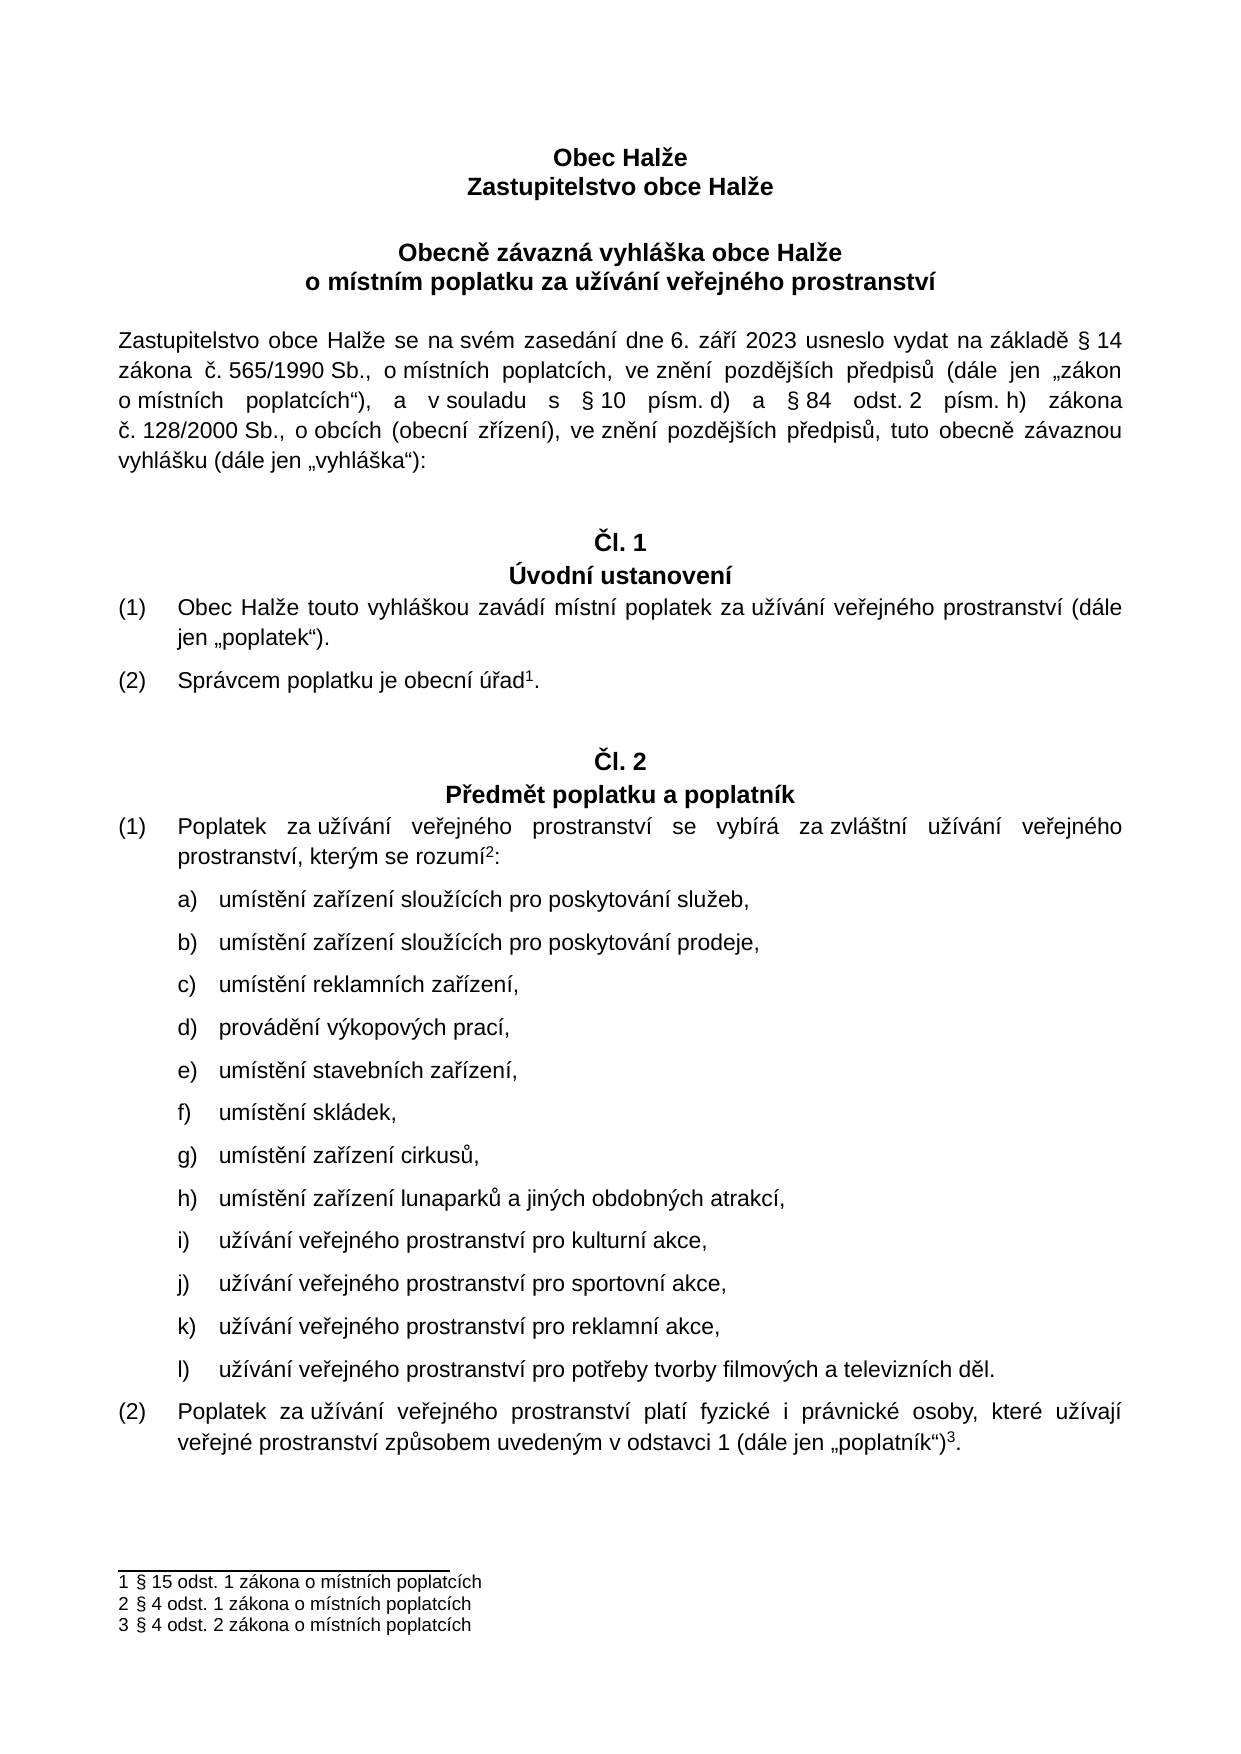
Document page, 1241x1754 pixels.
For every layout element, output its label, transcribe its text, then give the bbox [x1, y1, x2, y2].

list umístění zařízení sloužících pro poskytování služeb, [177, 886, 1122, 912]
list Obec Halže touto vyhláškou zavádí místní poplatek za užívání veřejného prostranství (dále jen „poplatek“). [118, 594, 1122, 650]
subtitle Obecně závazná vyhláška obce Halže o místním poplatku za užívání veřejného prostranství [118, 238, 1122, 295]
list umístění stavebních zařízení, [177, 1057, 1122, 1083]
list provádění výkopových prací, [177, 1014, 1122, 1040]
subtitle Čl. 2 Předmět poplatku a poplatník [118, 747, 1122, 809]
list užívání veřejného prostranství pro kulturní akce, [177, 1227, 1122, 1254]
list § 4 odst. 2 zákona o místních poplatcích [118, 1614, 1122, 1635]
list umístění zařízení sloužících pro poskytování prodeje, [177, 928, 1122, 955]
list Poplatek za užívání veřejného prostranství se vybírá za zvláštní užívání veřejného prostranství, kterým se rozumí: [118, 813, 1122, 869]
list umístění zařízení cirkusů, [177, 1142, 1122, 1168]
list Poplatek za užívání veřejného prostranství platí fyzické i právnické osoby, které užívají veřejné prostranství způsobem uvedeným v odstavci 1 (dále jen „poplatník“). [118, 1398, 1122, 1455]
list § 4 odst. 1 zákona o místních poplatcích [118, 1592, 1122, 1614]
list užívání veřejného prostranství pro sportovní akce, [177, 1270, 1122, 1297]
list umístění skládek, [177, 1099, 1122, 1126]
list umístění reklamních zařízení, [177, 971, 1122, 998]
list § 15 odst. 1 zákona o místních poplatcích [118, 1571, 1122, 1592]
text Obec Halže Zastupitelstvo obce Halže [118, 143, 1122, 201]
subtitle Čl. 1 Úvodní ustanovení [118, 528, 1122, 589]
list užívání veřejného prostranství pro potřeby tvorby filmových a televizních děl. [177, 1356, 1122, 1382]
list umístění zařízení lunaparků a jiných obdobných atrakcí, [177, 1185, 1122, 1211]
text Zastupitelstvo obce Halže se na svém zasedání dne 6. září 2023 usneslo vydat na základě § 14 zákona č. 565/1990 Sb., o místních poplatcích, ve znění pozdějších předpisů (dále jen „zákon o místních poplatcích“), a v souladu s § 10 písm. d) a § 84 odst. 2 písm. h) zákona č. 128/2000 Sb., o obcích (obecní zřízení), ve znění pozdějších předpisů, tuto obecně závaznou vyhlášku (dále jen „vyhláška“): [118, 327, 1122, 474]
list Správcem poplatku je obecní úřad. [118, 667, 1122, 693]
list užívání veřejného prostranství pro reklamní akce, [177, 1313, 1122, 1339]
